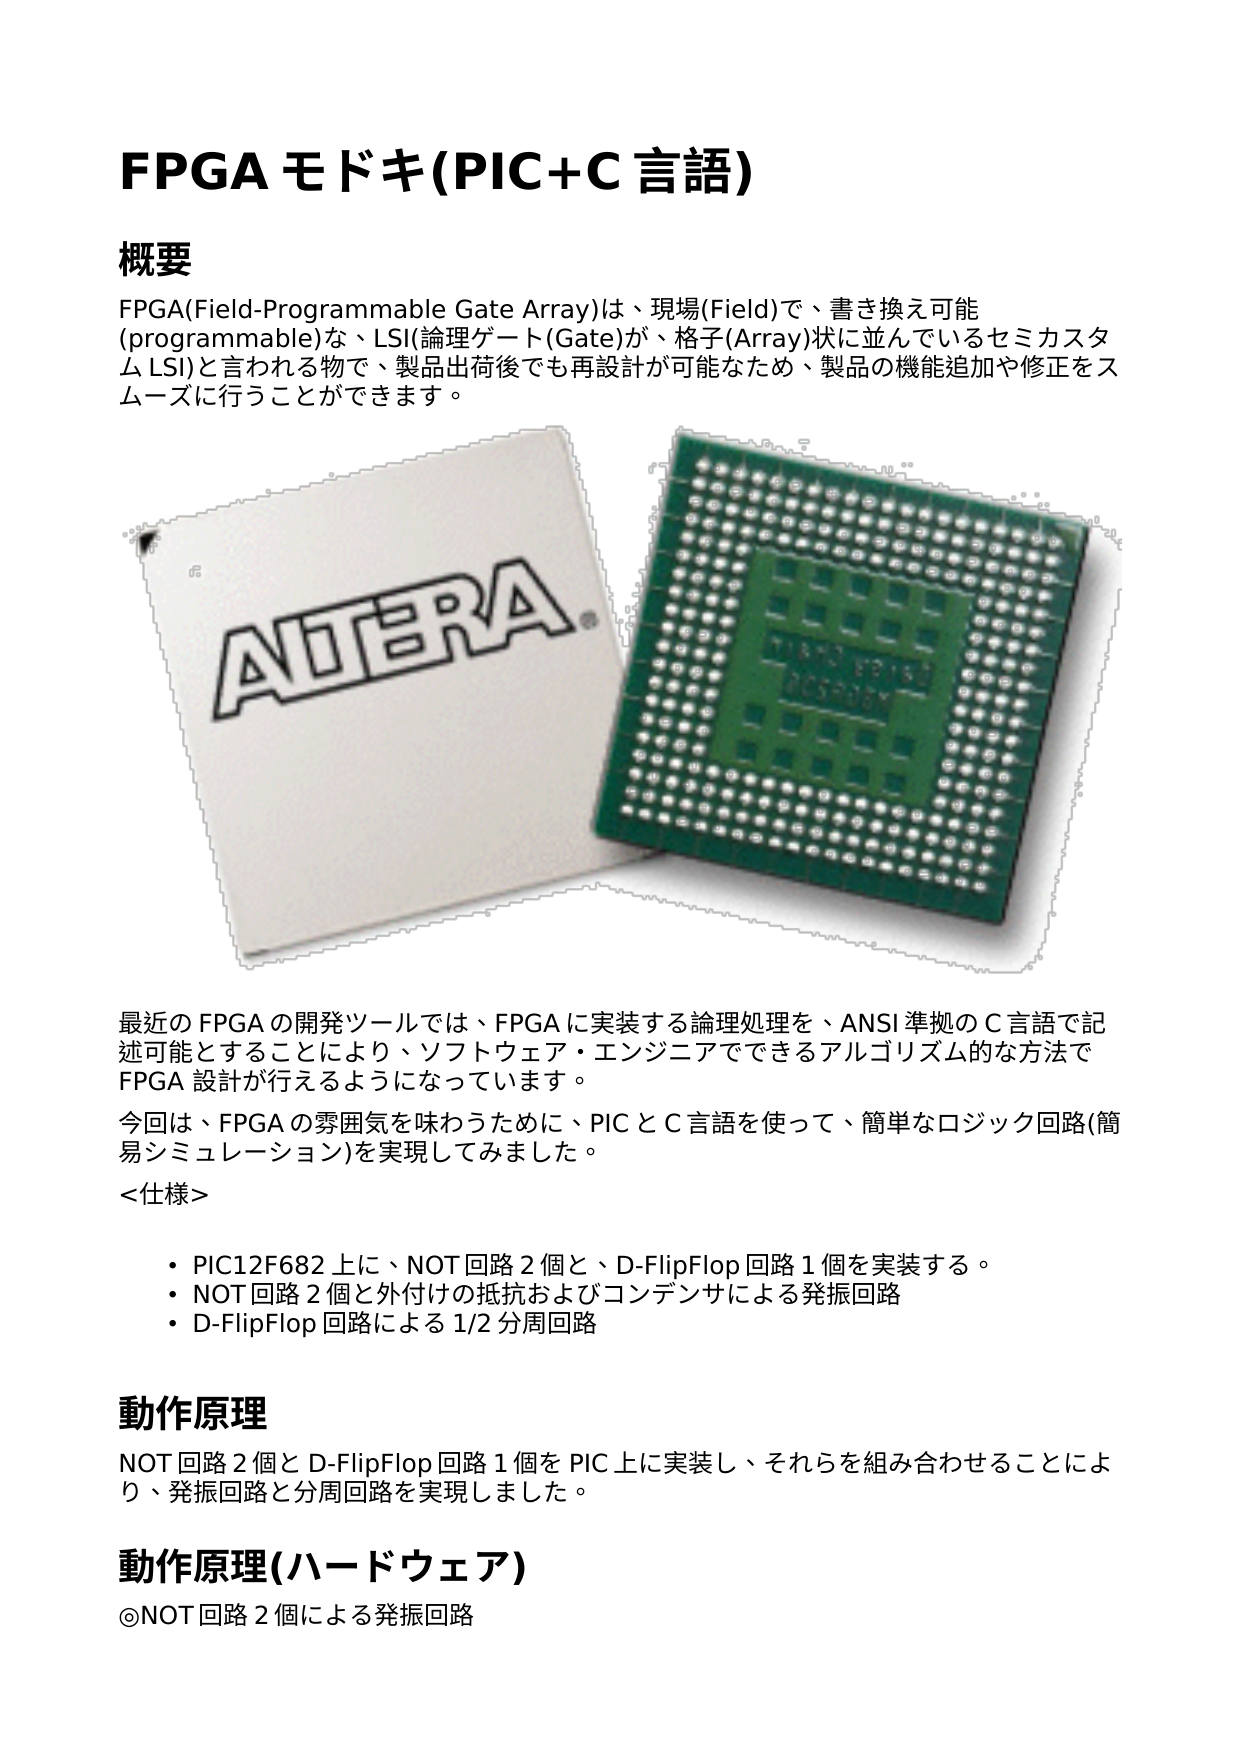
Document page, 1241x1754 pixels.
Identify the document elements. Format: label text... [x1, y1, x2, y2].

subtitle 概要 [118, 239, 1122, 282]
subtitle 動作原理(ハードウェア) [118, 1545, 1122, 1589]
picture [118, 411, 1123, 997]
text NOT回路2個とD-FlipFlop回路1個をPIC上に実装し、それらを組み合わせることにより、発振回路と分周回路を実現しました。 [118, 1449, 1122, 1508]
text 最近のFPGAの開発ツールでは、FPGAに実装する論理処理を、ANSI準拠のC言語で記述可能とすることにより、ソフトウェア・エンジニアでできるアルゴリズム的な方法でFPGA 設計が行えるようになっています。 [118, 1009, 1122, 1097]
list D-FlipFlop回路による1/2分周回路 [177, 1309, 1122, 1339]
text <仕様> [118, 1180, 1122, 1209]
subtitle FPGAモドキ(PIC+C言語) [118, 143, 1122, 201]
text FPGA(Field-Programmable Gate Array)は、現場(Field)で、書き換え可能(programmable)な、LSI(論理ゲート(Gate)が、格子(Array)状に並んでいるセミカスタムLSI)と言われる物で、製品出荷後でも再設計が可能なため、製品の機能追加や修正をスムーズに行うことができます。 [118, 295, 1122, 411]
text ◎NOT回路2個による発振回路 [118, 1601, 1122, 1630]
subtitle 動作原理 [118, 1393, 1122, 1437]
list NOT回路2個と外付けの抵抗およびコンデンサによる発振回路 [177, 1280, 1122, 1309]
text 今回は、FPGAの雰囲気を味わうために、PICとC言語を使って、簡単なロジック回路(簡易シミュレーション)を実現してみました。 [118, 1109, 1122, 1167]
list PIC12F682上に、NOT回路2個と、D-FlipFlop回路1個を実装する。 [177, 1251, 1122, 1280]
